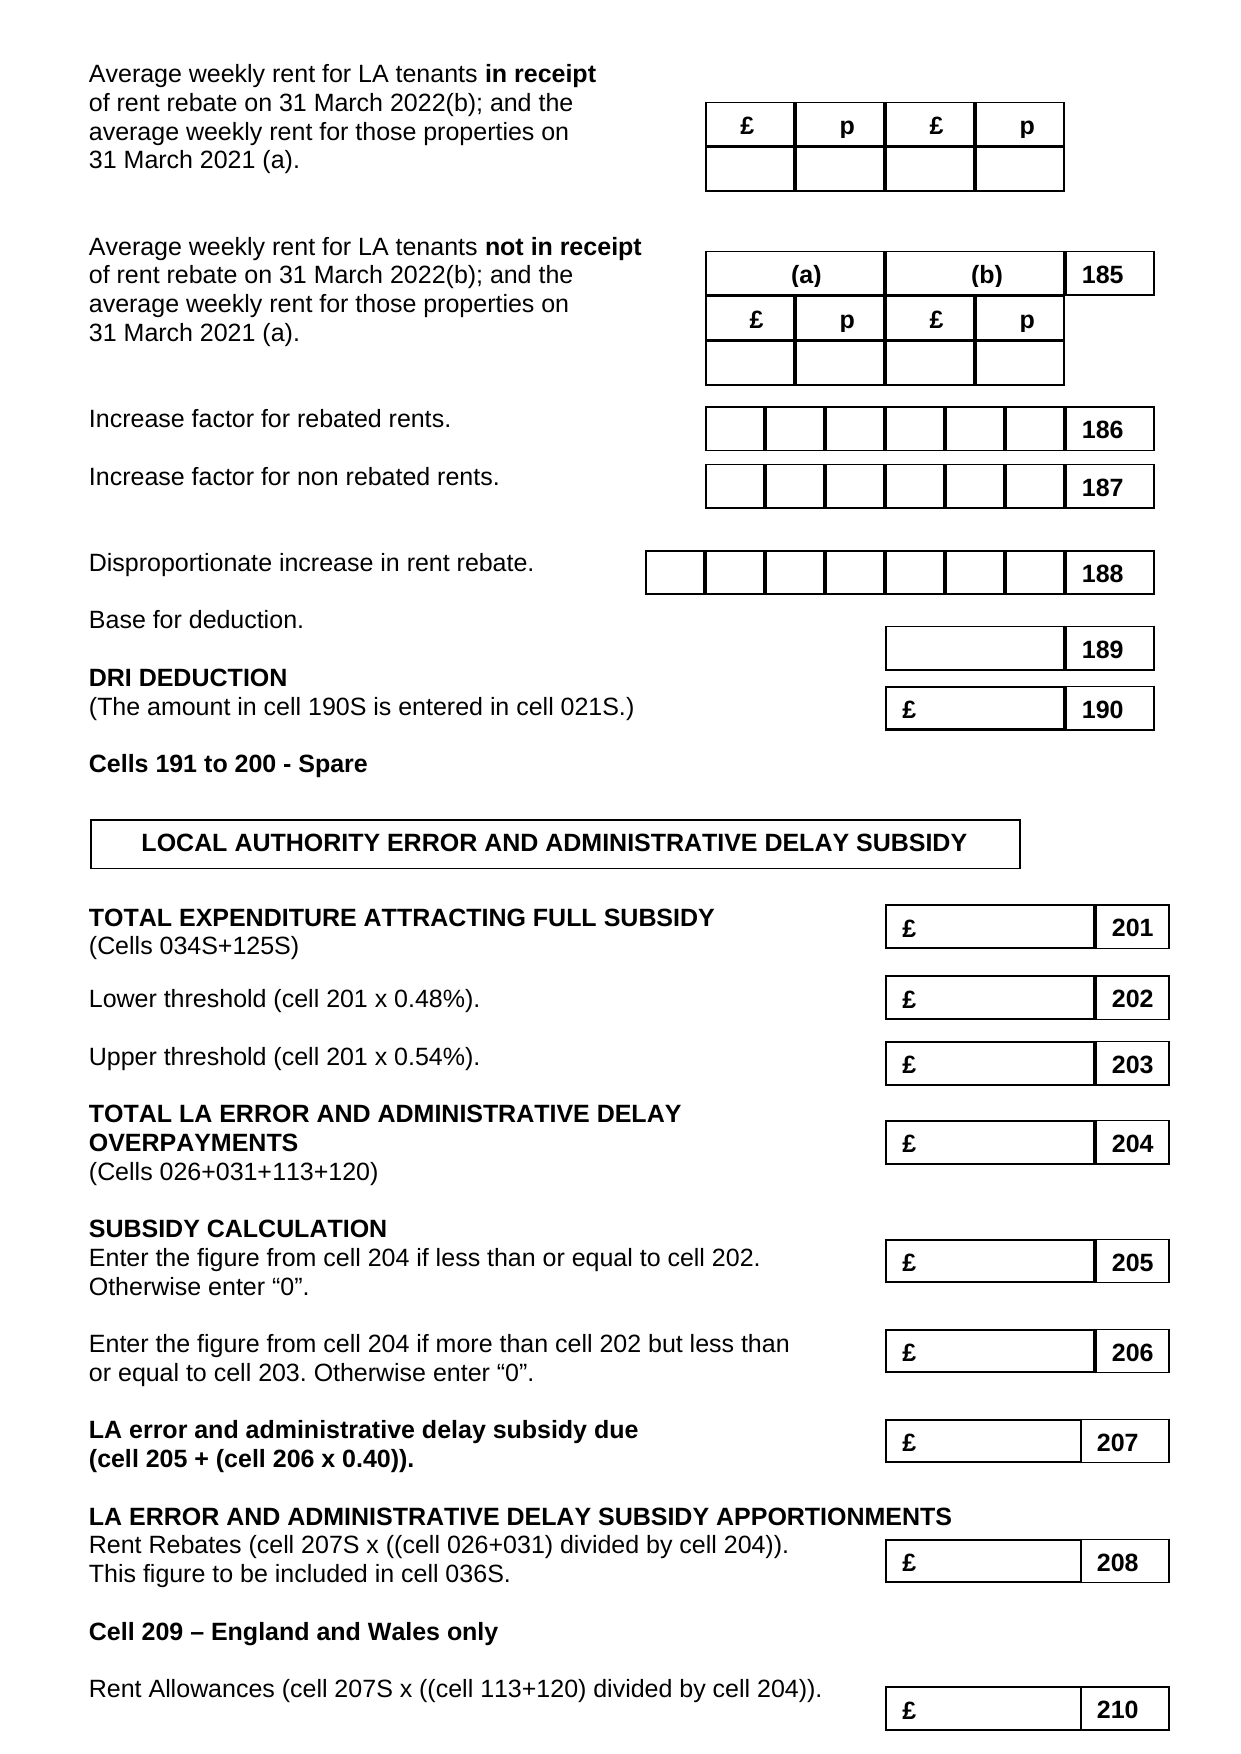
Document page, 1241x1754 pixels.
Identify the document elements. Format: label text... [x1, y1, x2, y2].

text Increase factor for rebated rents. [1067, 408, 1153, 450]
text £ [902, 1248, 1078, 1274]
text 207S [1097, 1436, 1105, 1447]
text Rent Allowances (cell 207S x ((cell 113+120) divided by cell 204)). [887, 1688, 1080, 1729]
text Upper threshold (cell 201 x 0.54%). [89, 1042, 885, 1070]
text Increase factor for non rebated rents. [827, 465, 883, 507]
text average weekly rent for those properties on [89, 117, 705, 145]
text 208S [1097, 1548, 1153, 1574]
text [887, 148, 973, 190]
text Average weekly rent for LA tenants in receipt [89, 59, 1152, 88]
text £ [722, 111, 778, 138]
text Increase factor for non rebated rents. [1007, 465, 1063, 507]
text [1065, 117, 1152, 145]
text £ [902, 1050, 1078, 1076]
text £ [902, 695, 1048, 721]
text Increase factor for rebated rents. [707, 408, 763, 450]
text Disproportionate increase in rent rebate. [1067, 552, 1153, 593]
text p [812, 111, 868, 138]
text (The amount in cell 190S is entered in cell 021S.) [89, 692, 885, 720]
text [1065, 318, 1152, 347]
subtitle LA ERROR AND ADMINISTRATIVE DELAY SUBSIDY APPORTIONMENTS [89, 1502, 1152, 1530]
text £ [902, 1548, 1078, 1574]
text Lower threshold (cell 201 x 0.48%). [89, 984, 885, 1013]
text 204 [1112, 1129, 1153, 1156]
text Increase factor for rebated rents. [89, 404, 1152, 433]
text This figure to be included in cell 036S. [89, 1559, 1152, 1588]
text Rent Allowances (cell 207S x ((cell 113+120) divided by cell 204)). [89, 1674, 1152, 1703]
text [797, 103, 883, 145]
text [707, 103, 793, 145]
text Disproportionate increase in rent rebate. [887, 552, 943, 593]
text [707, 297, 793, 339]
text 186 [1082, 415, 1138, 442]
text average weekly rent for those properties on [89, 289, 705, 318]
text [707, 342, 793, 384]
text 210S [1097, 1695, 1153, 1722]
text £ [902, 111, 958, 138]
text of rent rebate on 31 March 2022(b); and the [89, 260, 705, 289]
text [1067, 252, 1153, 294]
subtitle [1067, 687, 1153, 729]
text of rent rebate on 31 March 2022(b); and the [89, 88, 1152, 117]
text £ [902, 1129, 1078, 1155]
text Disproportionate increase in rent rebate. [947, 552, 1003, 593]
text Enter the figure from cell 204 if more than cell 202 but less than [1097, 1330, 1168, 1372]
text £ [902, 1696, 1078, 1721]
text Disproportionate increase in rent rebate. [707, 552, 763, 593]
subtitle [887, 1122, 1093, 1163]
text Increase factor for rebated rents. [887, 408, 943, 450]
text £ [902, 1428, 1078, 1454]
subtitle LOCAL AUTHORITY ERROR AND ADMINISTRATIVE DELAY SUBSIDY [107, 828, 1004, 857]
text [1065, 296, 1152, 318]
text Increase factor for non rebated rents. [89, 462, 1152, 490]
text Increase factor for rebated rents. [947, 408, 1003, 450]
text [797, 342, 883, 384]
text Rent Rebates (cell 207S x ((cell 026+031) divided by cell 204)). [89, 1530, 1169, 1559]
text (Cells 034S+125S) [89, 931, 1152, 960]
text 201 [1112, 913, 1153, 940]
text [887, 627, 1063, 669]
subtitle [887, 688, 1063, 728]
text Increase factor for rebated rents. [1007, 408, 1063, 450]
text Increase factor for non rebated rents. [947, 465, 1003, 507]
text 187 [1082, 473, 1138, 499]
text 188 [1082, 559, 1138, 586]
text Increase factor for non rebated rents. [887, 465, 943, 507]
text 31 March 2021 (a). [89, 318, 705, 347]
text 206 [1112, 1337, 1153, 1364]
text Increase factor for rebated rents. [767, 408, 823, 450]
subtitle DRI DEDUCTION [89, 663, 1152, 692]
text (Cells 026+031+113+120) [89, 1157, 1152, 1185]
text Increase factor for rebated rents. [827, 408, 883, 450]
subtitle TOTAL LA ERROR AND ADMINISTRATIVE DELAY [89, 1099, 1152, 1128]
subtitle Cells 191 to 200 - Spare [89, 749, 1152, 778]
text [1067, 627, 1153, 669]
text [977, 297, 1063, 339]
text 31 March 2021 (a). [89, 145, 705, 174]
text [797, 148, 883, 190]
text Base for deduction. [89, 605, 1152, 634]
text Disproportionate increase in rent rebate. [647, 552, 703, 593]
text £ [722, 304, 778, 331]
text p [812, 304, 868, 331]
text 207S [1097, 1427, 1153, 1454]
text Increase factor for non rebated rents. [1067, 465, 1153, 507]
text [797, 297, 883, 339]
text LA error and administrative delay subsidy due [89, 1415, 1169, 1444]
text (a) [722, 259, 868, 286]
subtitle [1097, 1240, 1168, 1282]
text 185 [1082, 259, 1138, 286]
text Rent Rebates (cell 207S x ((cell 026+031) divided by cell 204)). [887, 1541, 1080, 1581]
text Enter the figure from cell 204 if less than or equal to cell 202. [89, 1243, 885, 1272]
text p [992, 304, 1048, 331]
text [887, 103, 973, 145]
subtitle OVERPAYMENTS [89, 1128, 885, 1157]
text 190S [1082, 694, 1138, 721]
text Otherwise enter “0”. [89, 1272, 1152, 1300]
text Enter the figure from cell 204 if more than cell 202 but less than [887, 1331, 1093, 1371]
text Disproportionate increase in rent rebate. [89, 548, 1152, 577]
text [1065, 145, 1152, 174]
text or equal to cell 203. Otherwise enter “0”. [89, 1358, 1152, 1387]
text £ [902, 985, 1078, 1011]
text Increase factor for non rebated rents. [767, 465, 823, 507]
text (b) [902, 259, 1048, 286]
text Disproportionate increase in rent rebate. [767, 552, 823, 593]
text [887, 252, 1063, 294]
text [887, 342, 973, 384]
text 205 [1112, 1247, 1153, 1274]
text Average weekly rent for LA tenants not in receipt [89, 232, 1152, 260]
text [887, 297, 973, 339]
text [707, 148, 793, 190]
subtitle [1097, 1121, 1168, 1163]
text [977, 103, 1063, 145]
text Increase factor for non rebated rents. [707, 465, 763, 507]
text 203 [1112, 1050, 1153, 1077]
text 210S [1097, 1703, 1105, 1714]
text (cell 205 + (cell 206 x 0.40)). [89, 1444, 1152, 1473]
text £ [902, 1338, 1078, 1364]
text [977, 148, 1063, 190]
text Disproportionate increase in rent rebate. [827, 552, 883, 593]
subtitle SUBSIDY CALCULATION [89, 1214, 1169, 1243]
text [1097, 1042, 1168, 1084]
subtitle [887, 1241, 1093, 1281]
text £ [902, 304, 958, 331]
text [887, 1043, 1093, 1084]
text 208S [1097, 1556, 1105, 1567]
text Disproportionate increase in rent rebate. [1007, 552, 1063, 593]
text Rent Rebates (cell 207S x ((cell 026+031) divided by cell 204)). [1082, 1540, 1168, 1582]
text Enter the figure from cell 204 if more than cell 202 but less than [89, 1328, 1094, 1358]
text [707, 252, 883, 294]
text p [992, 111, 1048, 138]
subtitle Cell 209 – England and Wales only [89, 1617, 1152, 1645]
subtitle TOTAL EXPENDITURE ATTRACTING FULL SUBSIDY [89, 903, 1152, 931]
text LA error and administrative delay subsidy due [887, 1421, 1080, 1461]
text 202 [1112, 984, 1153, 1011]
text [977, 342, 1063, 384]
text 189 [1082, 634, 1138, 661]
text £ [902, 914, 1078, 939]
text LA error and administrative delay subsidy due [1082, 1420, 1168, 1462]
text Rent Allowances (cell 207S x ((cell 113+120) divided by cell 204)). [1082, 1688, 1168, 1729]
